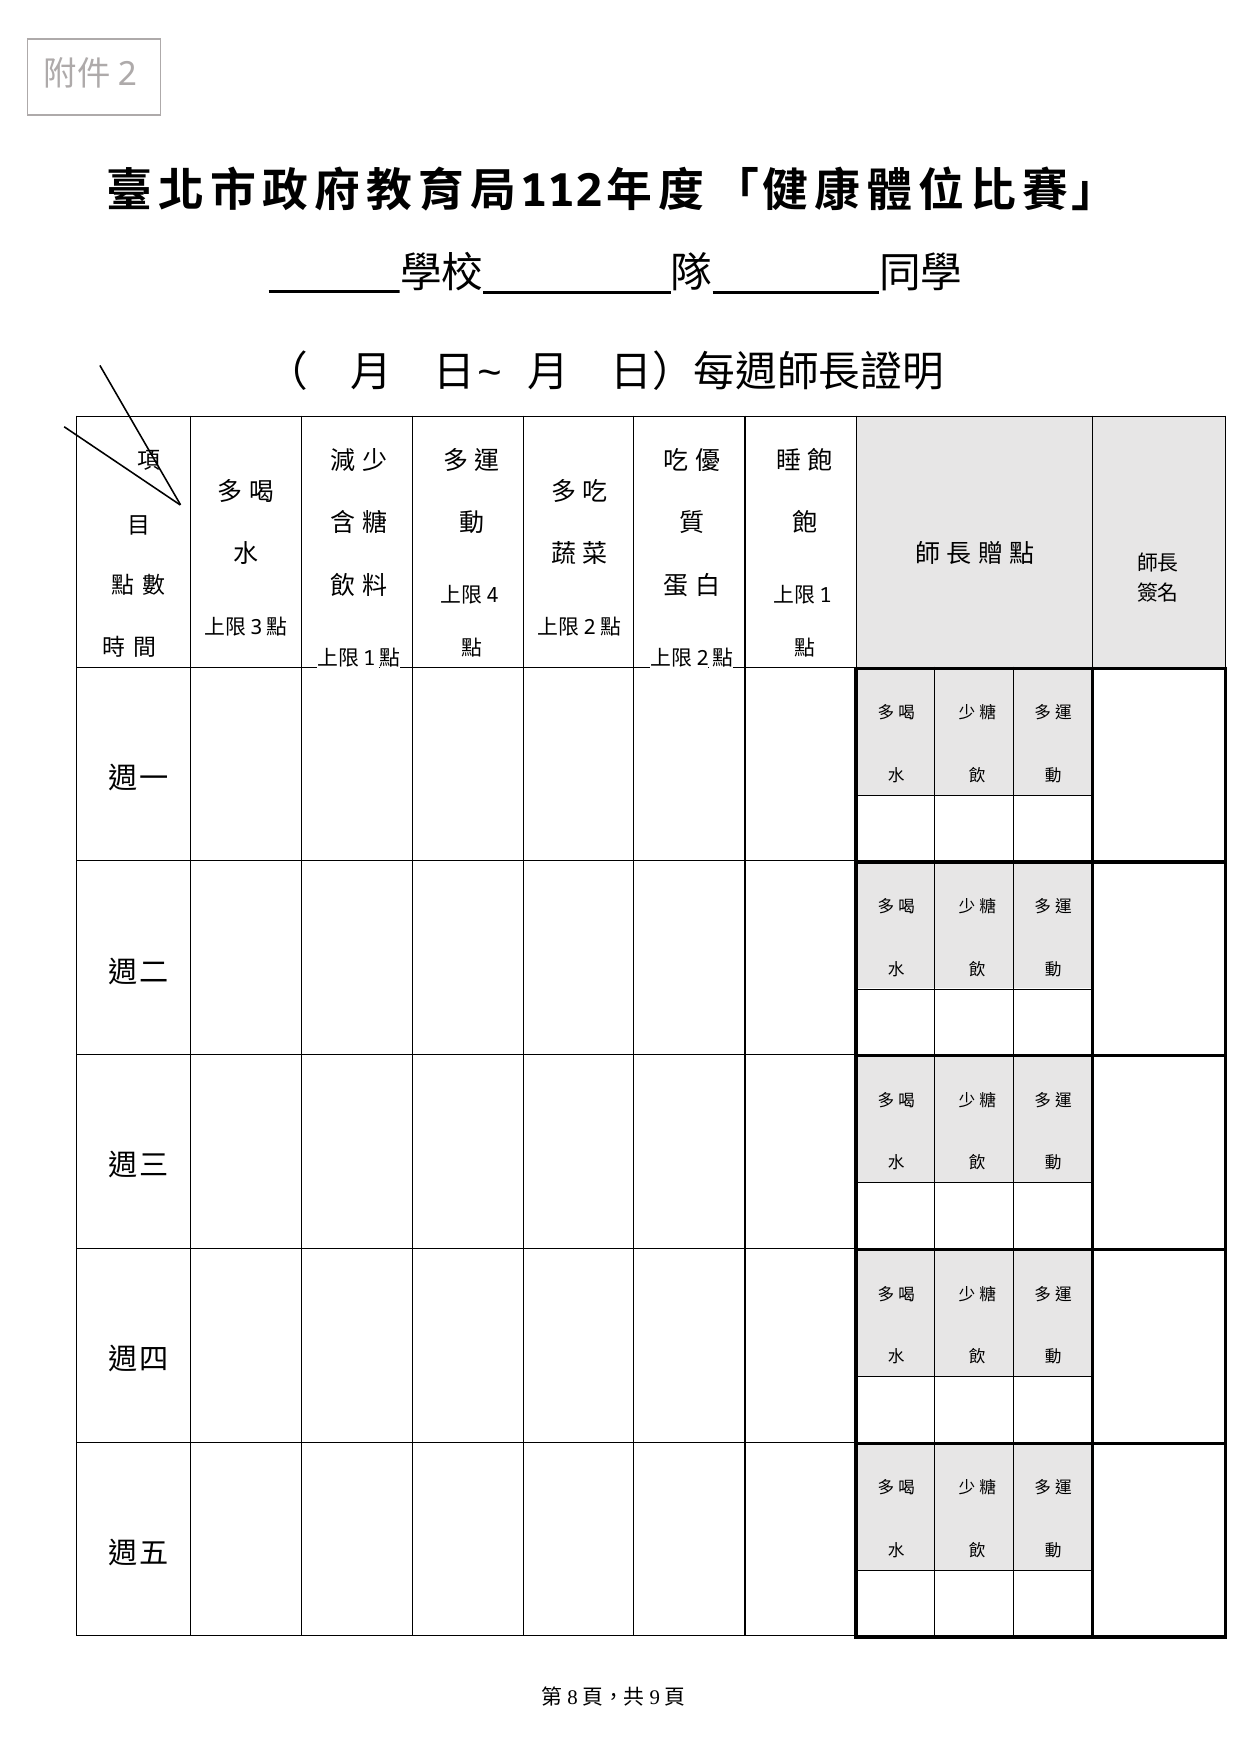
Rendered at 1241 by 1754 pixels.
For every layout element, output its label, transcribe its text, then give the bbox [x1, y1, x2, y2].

table_cell [413, 668, 523, 860]
table_cell [191, 1055, 301, 1248]
table_cell [413, 1055, 523, 1248]
table_cell [524, 1055, 633, 1248]
table_cell 少糖飲 [935, 1057, 1013, 1182]
table_cell [858, 1377, 934, 1442]
table_cell 多喝水 [858, 1445, 934, 1570]
table_cell [935, 1571, 1013, 1635]
table_cell 週五 [77, 1443, 190, 1635]
table_cell [935, 1377, 1013, 1442]
text [28, 40, 160, 114]
table_cell [1094, 1057, 1224, 1248]
table_cell 週一 [77, 668, 190, 860]
table_cell [191, 1249, 301, 1442]
table_cell [524, 1443, 633, 1635]
table_cell [1014, 1571, 1091, 1635]
table_cell [1094, 1251, 1224, 1442]
table_cell 少糖飲 [935, 670, 1013, 795]
text 臺北市政府教育局112年度「健康體位比賽」 [77, 103, 1150, 228]
table_cell [1094, 864, 1224, 1054]
table_cell [935, 990, 1013, 1054]
table_cell [302, 1249, 412, 1442]
text （ 月 日~ 月 日）每週師長證明 [77, 291, 1112, 416]
table_cell 多喝水 [858, 864, 934, 988]
table_cell 多運動 [1014, 1251, 1091, 1376]
table_cell [524, 1249, 633, 1442]
table_cell [634, 1055, 744, 1248]
table_header 師長贈點 [857, 417, 1092, 667]
table_cell [1094, 1445, 1224, 1635]
table_cell 少糖飲 [935, 1445, 1013, 1570]
table_cell [634, 1249, 744, 1442]
table_cell [413, 1443, 523, 1635]
table_cell [746, 668, 854, 860]
table_cell [191, 1443, 301, 1635]
table_header [1093, 417, 1225, 667]
table_cell 週二 [77, 861, 190, 1054]
table_cell 多運動 [1014, 864, 1091, 988]
table_cell [1014, 990, 1091, 1054]
table_cell [302, 1055, 412, 1248]
table_header 睡飽飽 上限1點 [746, 417, 856, 667]
table_cell [858, 990, 934, 1054]
table_cell [746, 1443, 854, 1635]
table_cell [935, 1183, 1013, 1248]
table_cell [935, 796, 1013, 860]
table_cell 週三 [77, 1055, 190, 1248]
table_cell [191, 668, 301, 860]
table_cell [858, 1183, 934, 1248]
table_header 多運動 上限4點 [413, 417, 523, 667]
table_cell 多喝水 [858, 1057, 934, 1182]
table_cell [302, 1443, 412, 1635]
table_cell [634, 668, 744, 860]
table_cell [1014, 796, 1091, 860]
table_cell [746, 861, 854, 1054]
table_cell [413, 1249, 523, 1442]
table_cell [1094, 670, 1224, 860]
table_cell [746, 1249, 854, 1442]
table_header 減少 含糖 飲料 上限1點 [302, 417, 412, 667]
table_cell [524, 861, 633, 1054]
table_cell [858, 796, 934, 860]
table_header 多喝水 上限3點 [191, 417, 301, 667]
table_cell [746, 1055, 854, 1248]
table_header 多吃 蔬菜 上限2點 [524, 417, 633, 667]
table_header 吃優質 蛋白 上限2點 [634, 417, 744, 667]
table_cell [634, 861, 744, 1054]
table_cell 少糖飲 [935, 864, 1013, 988]
table_cell [302, 861, 412, 1054]
table_cell 少糖飲 [935, 1251, 1013, 1376]
table_cell [634, 1443, 744, 1635]
table_cell [858, 1571, 934, 1635]
table_cell 多喝水 [858, 670, 934, 795]
table_cell 週四 [77, 1249, 190, 1442]
table_cell 多運動 [1014, 1445, 1091, 1570]
table_cell [413, 861, 523, 1054]
table_cell 多運動 [1014, 670, 1091, 795]
table_cell 多運動 [1014, 1057, 1091, 1182]
table_header 項目 點數 時間 [77, 417, 190, 667]
table_cell [1014, 1377, 1091, 1442]
table_cell [524, 668, 633, 860]
text 學校 隊 同學 [77, 228, 1150, 291]
text 附件2 [43, 47, 144, 96]
table_cell [302, 668, 412, 860]
table_cell 多喝水 [858, 1251, 934, 1376]
table_cell [1014, 1183, 1091, 1248]
table_cell [191, 861, 301, 1054]
